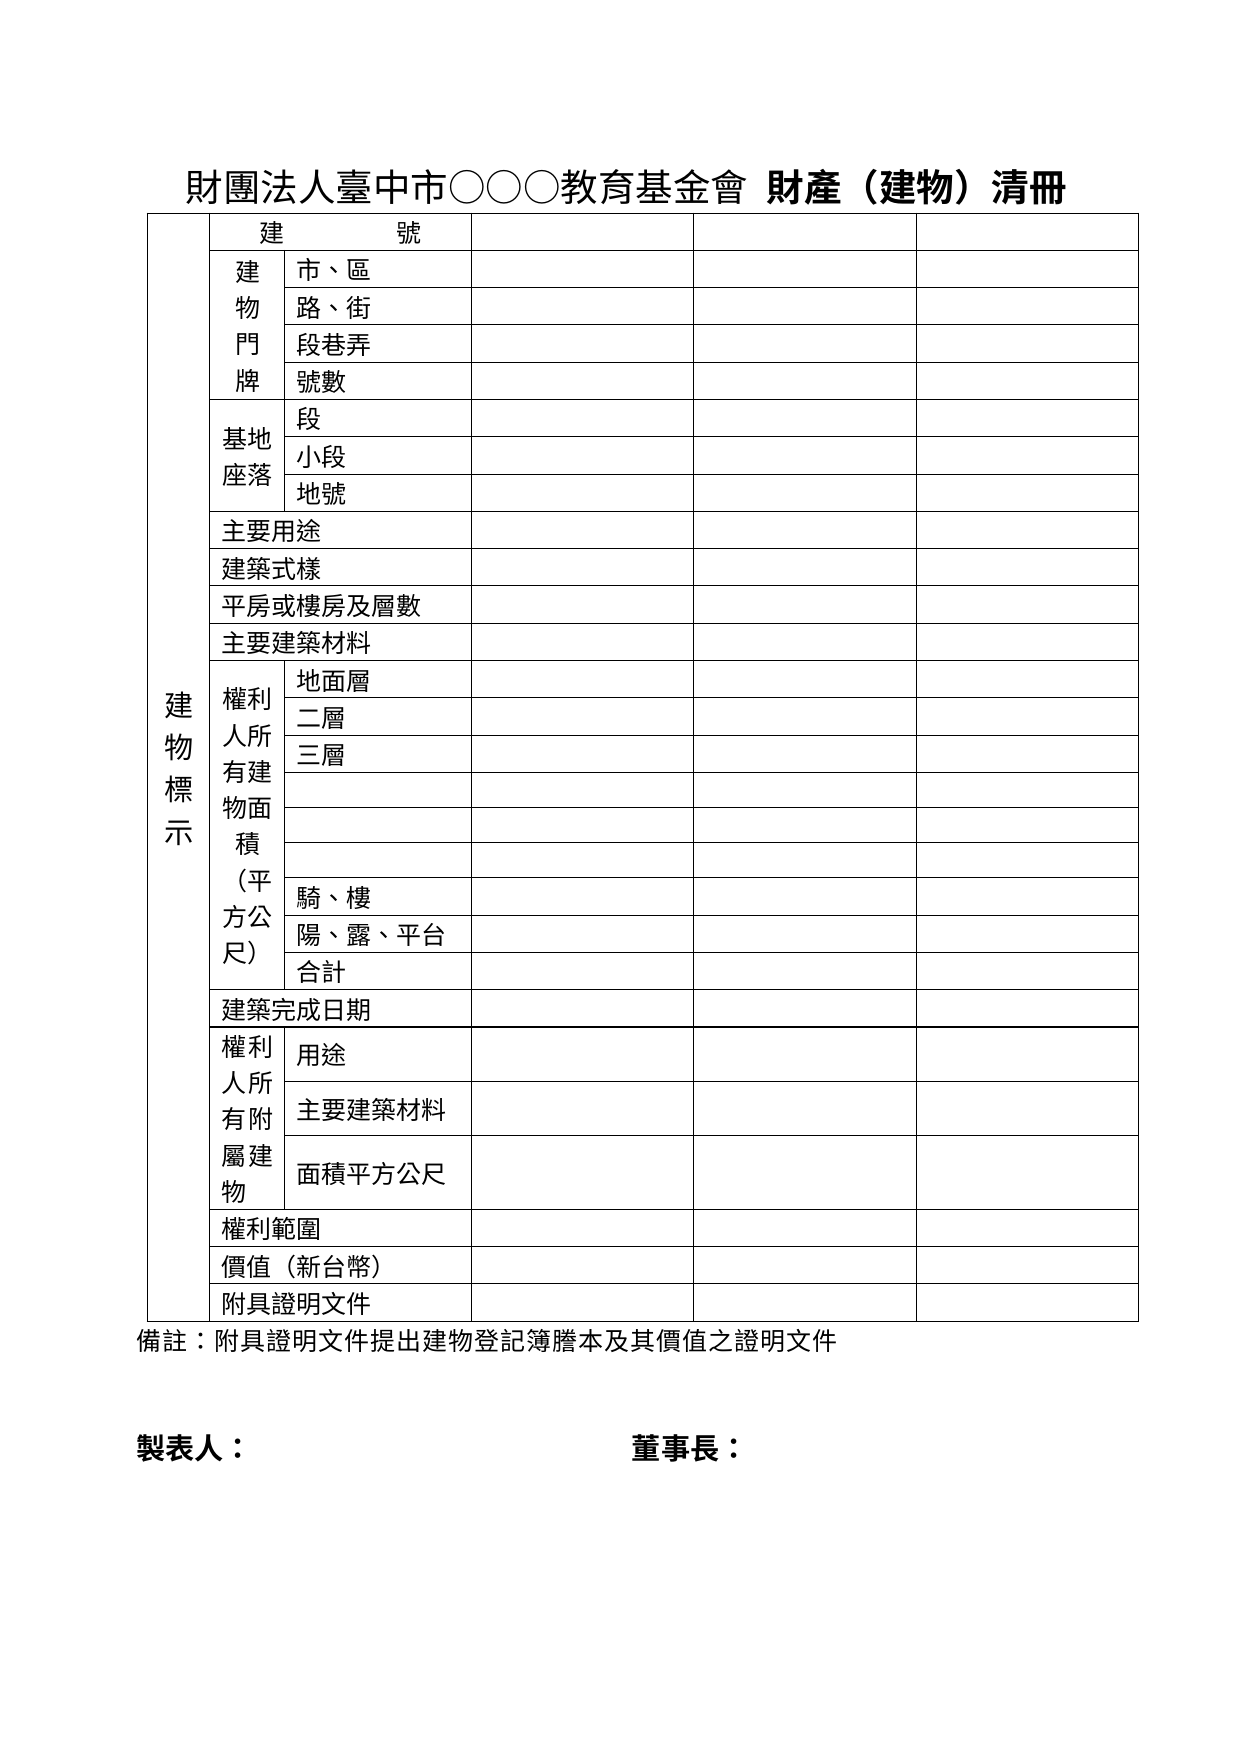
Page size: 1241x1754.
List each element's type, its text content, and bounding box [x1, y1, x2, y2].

table_cell [917, 475, 1138, 511]
table_cell [694, 363, 916, 399]
table_cell [917, 773, 1138, 807]
table_cell 主要建築材料 [210, 624, 471, 660]
table_cell [917, 288, 1138, 324]
table_cell [917, 736, 1138, 772]
table_cell [694, 843, 916, 877]
table_cell [917, 624, 1138, 660]
table_cell [694, 1210, 916, 1246]
table_cell [694, 549, 916, 585]
table_cell 建築式樣 [210, 549, 471, 585]
table_cell [472, 661, 693, 697]
table_cell 地號 [285, 475, 471, 511]
table_cell [694, 878, 916, 914]
table_cell [917, 325, 1138, 362]
table_cell 段巷弄 [285, 325, 471, 362]
table_cell [694, 698, 916, 734]
table_header [472, 214, 693, 250]
table_cell [472, 878, 693, 914]
table_cell [917, 437, 1138, 473]
table_cell [917, 512, 1138, 548]
table_cell 小段 [285, 437, 471, 473]
table_cell [472, 1028, 693, 1081]
table_cell [917, 916, 1138, 952]
table_cell [472, 990, 693, 1026]
table_header [917, 214, 1138, 250]
table_cell [472, 953, 693, 989]
table_cell [285, 808, 471, 842]
table_cell [694, 1028, 916, 1081]
table_cell [917, 1247, 1138, 1283]
table_cell 建 物 門 牌 [210, 251, 284, 399]
table_cell [472, 1247, 693, 1283]
text 財團法人臺中市○○○教育基金會 財產（建物）清冊 [136, 158, 1116, 212]
table_cell [917, 661, 1138, 697]
table_cell [472, 1210, 693, 1246]
table_header 建 號 [210, 214, 471, 250]
table_cell [694, 586, 916, 623]
table_cell 平房或樓房及層數 [210, 586, 471, 623]
table_cell 段 [285, 400, 471, 436]
table_cell [917, 808, 1138, 842]
table_cell 建築完成日期 [210, 990, 471, 1026]
table_cell [917, 990, 1138, 1026]
table_cell [694, 953, 916, 989]
table_header [694, 214, 916, 250]
table_cell [472, 363, 693, 399]
table_cell [694, 1247, 916, 1283]
table_cell 權利範圍 [210, 1210, 471, 1246]
table_cell [917, 363, 1138, 399]
table_cell 主要用途 [210, 512, 471, 548]
table_cell [694, 661, 916, 697]
table_cell [472, 325, 693, 362]
table_cell [694, 512, 916, 548]
table_cell [694, 916, 916, 952]
table_cell [472, 916, 693, 952]
table_cell [472, 736, 693, 772]
table_cell [694, 624, 916, 660]
table_cell 合計 [285, 953, 471, 989]
text 製表人： 董事長： [136, 1426, 1116, 1468]
table_cell [472, 288, 693, 324]
table_cell 路、街 [285, 288, 471, 324]
table_cell 二層 [285, 698, 471, 734]
table_cell [694, 990, 916, 1026]
table_cell [694, 437, 916, 473]
table_cell [472, 437, 693, 473]
table_cell [472, 624, 693, 660]
table_cell 三層 [285, 736, 471, 772]
table_cell [694, 1082, 916, 1135]
table_cell [472, 1082, 693, 1135]
table_cell [694, 325, 916, 362]
table_cell [917, 698, 1138, 734]
table_cell [694, 251, 916, 287]
table_cell [917, 1210, 1138, 1246]
table_cell 價值（新台幣） [210, 1247, 471, 1283]
table_cell [694, 1284, 916, 1321]
table_cell [472, 586, 693, 623]
table_cell [917, 400, 1138, 436]
table_cell [917, 1284, 1138, 1321]
table_cell [694, 288, 916, 324]
text 備註：附具證明文件提出建物登記簿謄本及其價值之證明文件 [136, 1322, 1116, 1358]
table_cell 附具證明文件 [210, 1284, 471, 1321]
table_cell 地面層 [285, 661, 471, 697]
table_cell [472, 698, 693, 734]
table_header 建 物 標 示 [148, 214, 209, 1321]
table_cell [472, 512, 693, 548]
table_cell [917, 1028, 1138, 1081]
table_cell [285, 843, 471, 877]
table_cell 騎、樓 [285, 878, 471, 914]
table_cell [694, 1136, 916, 1209]
table_cell [472, 475, 693, 511]
table_cell [472, 1136, 693, 1209]
table_cell 面積平方公尺 [285, 1136, 471, 1209]
table_cell [472, 843, 693, 877]
table_cell [472, 773, 693, 807]
table_cell [694, 400, 916, 436]
table_cell [472, 549, 693, 585]
table_cell 號數 [285, 363, 471, 399]
table_cell [917, 549, 1138, 585]
table_cell [917, 1136, 1138, 1209]
table_cell [694, 808, 916, 842]
table_cell 權利人所有建物面積（平方公尺） [210, 661, 284, 989]
table_cell [472, 400, 693, 436]
table_cell [285, 773, 471, 807]
table_cell [917, 586, 1138, 623]
table_cell 主要建築材料 [285, 1082, 471, 1135]
table_cell [472, 1284, 693, 1321]
table_cell 陽、露、平台 [285, 916, 471, 952]
table_cell [694, 773, 916, 807]
table_cell [917, 843, 1138, 877]
table_cell [917, 251, 1138, 287]
table_cell [917, 953, 1138, 989]
table_cell [472, 251, 693, 287]
table_cell [917, 1082, 1138, 1135]
table_cell [694, 736, 916, 772]
table_cell 市、區 [285, 251, 471, 287]
table_cell [694, 475, 916, 511]
table_cell 權利人所有附屬建物 [210, 1028, 284, 1209]
table_cell 用途 [285, 1028, 471, 1081]
table_cell 基地 座落 [210, 400, 284, 511]
table_cell [917, 878, 1138, 914]
table_cell [472, 808, 693, 842]
